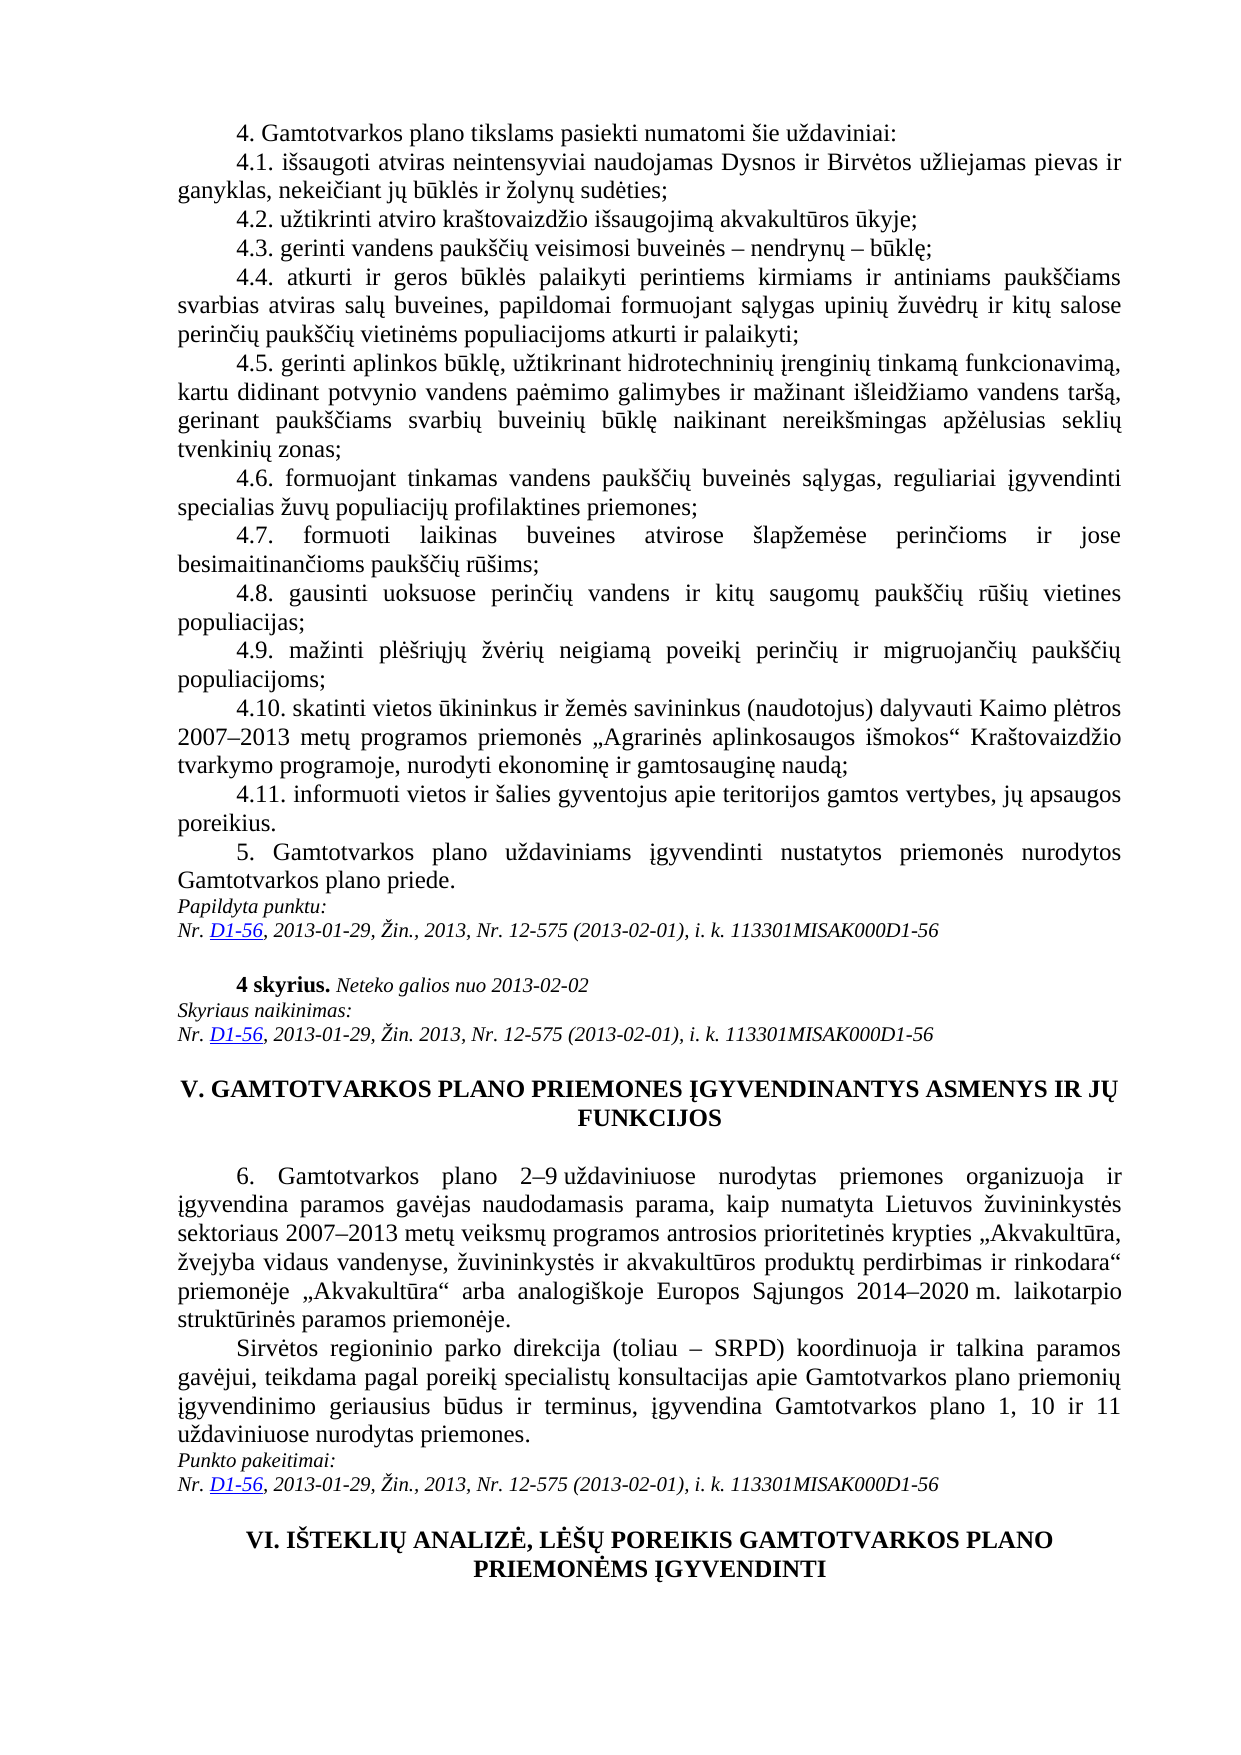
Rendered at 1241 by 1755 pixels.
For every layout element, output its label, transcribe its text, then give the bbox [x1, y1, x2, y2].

text 6. Gamtotvarkos plano 2–9 uždaviniuose nurodytas priemones organizuoja ir įgyvendina paramos gavėjas naudodamasis parama, kaip numatyta Lietuvos žuvininkystės sektoriaus 2007–2013 metų veiksmų programos antrosios prioritetinės krypties „Akvakultūra, žvejyba vidaus vandenyse, žuvininkystės ir akvakultūros produktų perdirbimas ir rinkodara“ priemonėje „Akvakultūra“ arba analogiškoje Europos Sąjungos 2014–2020 m. laikotarpio struktūrinės paramos priemonėje. [177, 1161, 1122, 1333]
text 4.4. atkurti ir geros būklės palaikyti perintiems kirmiams ir antiniams paukščiams svarbias atviras salų buveines, papildomai formuojant sąlygas upinių žuvėdrų ir kitų salose perinčių paukščių vietinėms populiacijoms atkurti ir palaikyti; [177, 262, 1122, 348]
text Nr. D1-56, 2013-01-29, Žin., 2013, Nr. 12-575 (2013-02-01), i. k. 113301MISAK000D1-56 [177, 1472, 1122, 1496]
text 4 skyrius. Neteko galios nuo 2013-02-02 [177, 971, 1122, 998]
text Papildyta punktu: [177, 894, 1122, 918]
text 4.11. informuoti vietos ir šalies gyventojus apie teritorijos gamtos vertybes, jų apsaugos poreikius. [177, 779, 1122, 837]
text 4.8. gausinti uoksuose perinčių vandens ir kitų saugomų paukščių rūšių vietines populiacijas; [177, 578, 1122, 636]
text 5. Gamtotvarkos plano uždaviniams įgyvendinti nustatytos priemonės nurodytos Gamtotvarkos plano priede. [177, 837, 1122, 894]
text VI. IŠTEKLIŲ ANALIZĖ, LĖŠŲ POREIKIS GAMTOTVARKOS PLANO PRIEMONĖMS ĮGYVENDINTI [177, 1525, 1122, 1583]
text 4.7. formuoti laikinas buveines atvirose šlapžemėse perinčioms ir jose besimaitinančioms paukščių rūšims; [177, 521, 1122, 578]
text 4.10. skatinti vietos ūkininkus ir žemės savininkus (naudotojus) dalyvauti Kaimo plėtros 2007–2013 metų programos priemonės „Agrarinės aplinkosaugos išmokos“ Kraštovaizdžio tvarkymo programoje, nurodyti ekonominę ir gamtosauginę naudą; [177, 693, 1122, 779]
text Sirvėtos regioninio parko direkcija (toliau – SRPD) koordinuoja ir talkina paramos gavėjui, teikdama pagal poreikį specialistų konsultacijas apie Gamtotvarkos plano priemonių įgyvendinimo geriausius būdus ir terminus, įgyvendina Gamtotvarkos plano 1, 10 ir 11 uždaviniuose nurodytas priemones. [177, 1333, 1122, 1448]
text 4.6. formuojant tinkamas vandens paukščių buveinės sąlygas, reguliariai įgyvendinti specialias žuvų populiacijų profilaktines priemones; [177, 463, 1122, 521]
text 4.2. užtikrinti atviro kraštovaizdžio išsaugojimą akvakultūros ūkyje; [177, 204, 1122, 233]
text 4.3. gerinti vandens paukščių veisimosi buveinės – nendrynų – būklę; [177, 233, 1122, 262]
text 4.1. išsaugoti atviras neintensyviai naudojamas Dysnos ir Birvėtos užliejamas pievas ir ganyklas, nekeičiant jų būklės ir žolynų sudėties; [177, 147, 1122, 204]
text Skyriaus naikinimas: [177, 998, 1122, 1022]
text 4.9. mažinti plėšriųjų žvėrių neigiamą poveikį perinčių ir migruojančių paukščių populiacijoms; [177, 636, 1122, 693]
text 4. Gamtotvarkos plano tikslams pasiekti numatomi šie uždaviniai: [177, 118, 1122, 147]
text 4.5. gerinti aplinkos būklę, užtikrinant hidrotechninių įrenginių tinkamą funkcionavimą, kartu didinant potvynio vandens paėmimo galimybes ir mažinant išleidžiamo vandens taršą, gerinant paukščiams svarbių buveinių būklę naikinant nereikšmingas apžėlusias seklių tvenkinių zonas; [177, 348, 1122, 463]
text Nr. D1-56, 2013-01-29, Žin., 2013, Nr. 12-575 (2013-02-01), i. k. 113301MISAK000D1-56 [177, 918, 1122, 942]
text V. GAMTOTVARKOS PLANO PRIEMONES ĮGYVENDINANTYS ASMENYS IR JŲ FUNKCIJOS [177, 1074, 1122, 1132]
text Punkto pakeitimai: [177, 1448, 1122, 1472]
text Nr. D1-56, 2013-01-29, Žin. 2013, Nr. 12-575 (2013-02-01), i. k. 113301MISAK000D1-56 [177, 1022, 1122, 1046]
